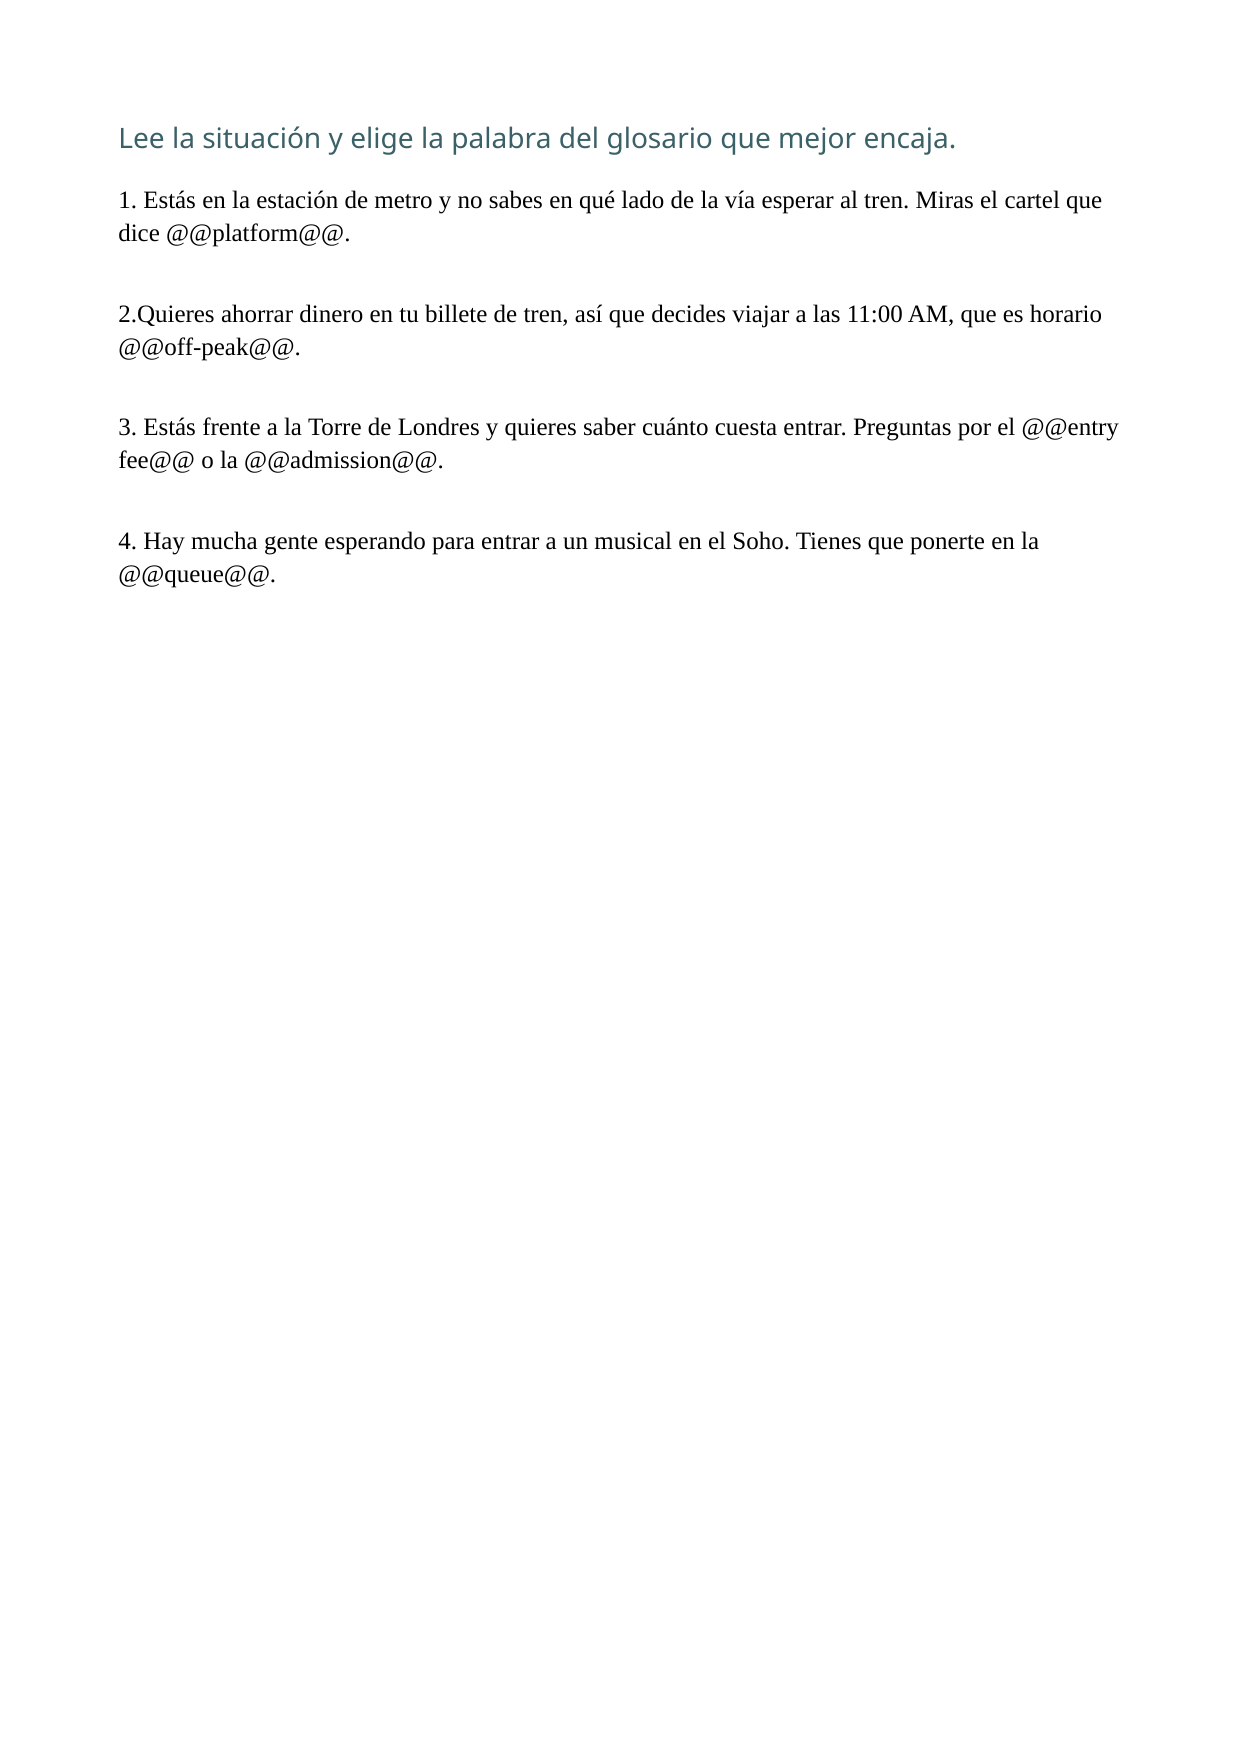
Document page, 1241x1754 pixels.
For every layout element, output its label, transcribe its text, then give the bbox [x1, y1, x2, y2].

text 3. Estás frente a la Torre de Londres y quieres saber cuánto cuesta entrar. Preguntas por el @@entry fee@@ o la @@admission@@. [118, 379, 1122, 474]
text Lee la situación y elige la palabra del glosario que mejor encaja. [118, 118, 1122, 156]
text 1. Estás en la estación de metro y no sabes en qué lado de la vía esperar al tren. Miras el cartel que dice @@platform@@. [118, 185, 1122, 247]
text 4. Hay mucha gente esperando para entrar a un musical en el Soho. Tienes que ponerte en la @@queue@@. [118, 493, 1122, 588]
text 2.Quieres ahorrar dinero en tu billete de tren, así que decides viajar a las 11:00 AM, que es horario @@off-peak@@. [118, 266, 1122, 361]
